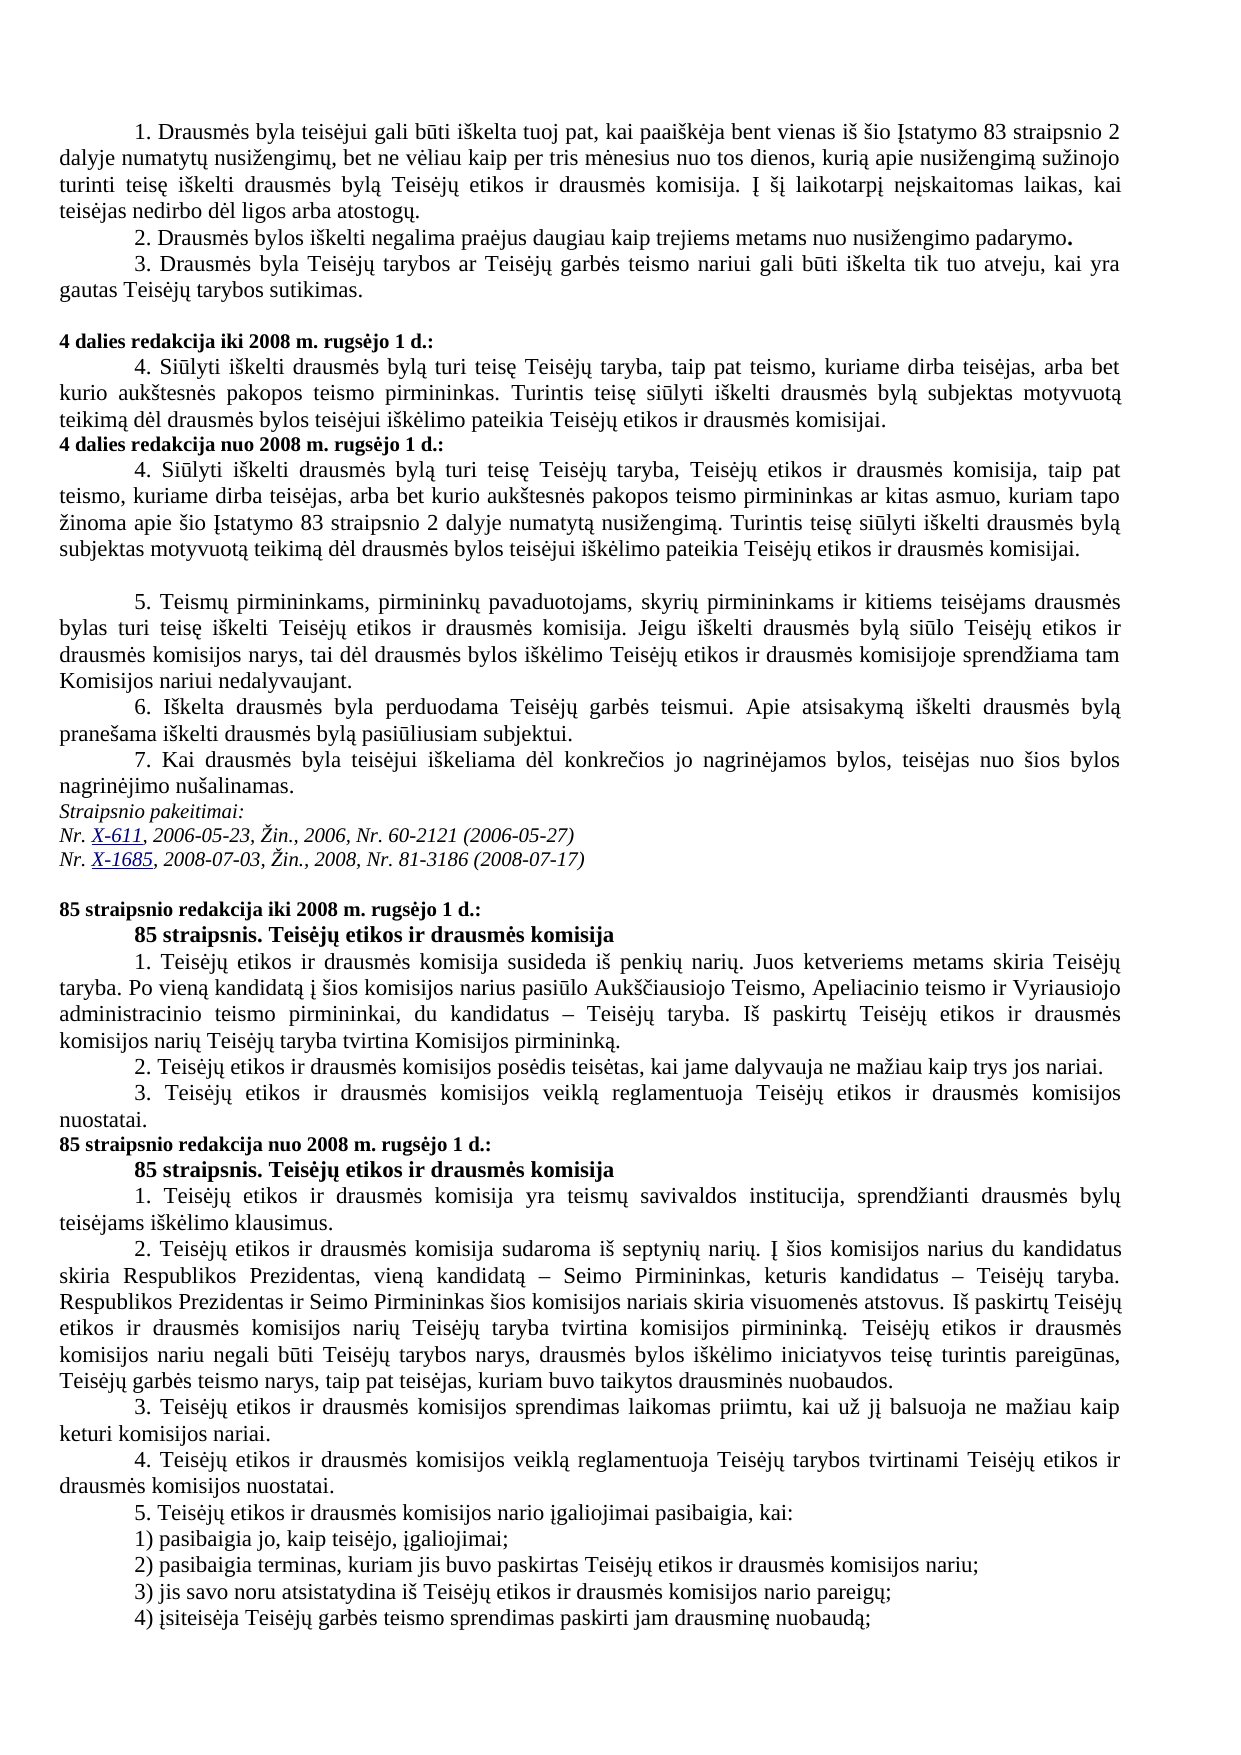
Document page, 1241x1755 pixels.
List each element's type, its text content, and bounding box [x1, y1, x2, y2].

text 6. Iškelta drausmės byla perduodama Teisėjų garbės teismui. Apie atsisakymą iškelti drausmės bylą pranešama iškelti drausmės bylą pasiūliusiam subjektui. [59, 693, 1122, 746]
text 3) jis savo noru atsistatydina iš Teisėjų etikos ir drausmės komisijos nario pareigų; [59, 1578, 1122, 1604]
text 1. Drausmės byla teisėjui gali būti iškelta tuoj pat, kai paaiškėja bent vienas iš šio Įstatymo 83 straipsnio 2 dalyje numatytų nusižengimų, bet ne vėliau kaip per tris mėnesius nuo tos dienos, kurią apie nusižengimą sužinojo turinti teisę iškelti drausmės bylą Teisėjų etikos ir drausmės komisija. Į šį laikotarpį neįskaitomas laikas, kai teisėjas nedirbo dėl ligos arba atostogų. [59, 118, 1122, 223]
text 4 dalies redakcija nuo 2008 m. rugsėjo 1 d.: [59, 432, 1122, 456]
text 85 straipsnis. Teisėjų etikos ir drausmės komisija [59, 921, 1122, 948]
text 4 dalies redakcija iki 2008 m. rugsėjo 1 d.: [59, 329, 1122, 353]
text 85 straipsnio redakcija nuo 2008 m. rugsėjo 1 d.: [59, 1132, 1122, 1156]
text 5. Teismų pirmininkams, pirmininkų pavaduotojams, skyrių pirmininkams ir kitiems teisėjams drausmės bylas turi teisę iškelti Teisėjų etikos ir drausmės komisija. Jeigu iškelti drausmės bylą siūlo Teisėjų etikos ir drausmės komisijos narys, tai dėl drausmės bylos iškėlimo Teisėjų etikos ir drausmės komisijoje sprendžiama tam Komisijos nariui nedalyvaujant. [59, 588, 1122, 693]
text 4) įsiteisėja Teisėjų garbės teismo sprendimas paskirti jam drausminę nuobaudą; [59, 1604, 1122, 1631]
text Nr. X-611, 2006-05-23, Žin., 2006, Nr. 60-2121 (2006-05-27) [59, 823, 1122, 847]
text 4. Siūlyti iškelti drausmės bylą turi teisę Teisėjų taryba, Teisėjų etikos ir drausmės komisija, taip pat teismo, kuriame dirba teisėjas, arba bet kurio aukštesnės pakopos teismo pirmininkas ar kitas asmuo, kuriam tapo žinoma apie šio Įstatymo 83 straipsnio 2 dalyje numatytą nusižengimą. Turintis teisę siūlyti iškelti drausmės bylą subjektas motyvuotą teikimą dėl drausmės bylos teisėjui iškėlimo pateikia Teisėjų etikos ir drausmės komisijai. [59, 456, 1122, 562]
text 2. Drausmės bylos iškelti negalima praėjus daugiau kaip trejiems metams nuo nusižengimo padarymo. [59, 223, 1122, 250]
text 2. Teisėjų etikos ir drausmės komisija sudaroma iš septynių narių. Į šios komisijos narius du kandidatus skiria Respublikos Prezidentas, vieną kandidatą – Seimo Pirmininkas, keturis kandidatus – Teisėjų taryba. Respublikos Prezidentas ir Seimo Pirmininkas šios komisijos nariais skiria visuomenės atstovus. Iš paskirtų Teisėjų etikos ir drausmės komisijos narių Teisėjų taryba tvirtina komisijos pirmininką. Teisėjų etikos ir drausmės komisijos nariu negali būti Teisėjų tarybos narys, drausmės bylos iškėlimo iniciatyvos teisę turintis pareigūnas, Teisėjų garbės teismo narys, taip pat teisėjas, kuriam buvo taikytos drausminės nuobaudos. [59, 1235, 1122, 1393]
text 5. Teisėjų etikos ir drausmės komisijos nario įgaliojimai pasibaigia, kai: [59, 1499, 1122, 1525]
text 3. Drausmės byla Teisėjų tarybos ar Teisėjų garbės teismo nariui gali būti iškelta tik tuo atveju, kai yra gautas Teisėjų tarybos sutikimas. [59, 250, 1122, 303]
text 2) pasibaigia terminas, kuriam jis buvo paskirtas Teisėjų etikos ir drausmės komisijos nariu; [59, 1552, 1122, 1578]
text Nr. X-1685, 2008-07-03, Žin., 2008, Nr. 81-3186 (2008-07-17) [59, 847, 1122, 871]
text 2. Teisėjų etikos ir drausmės komisijos posėdis teisėtas, kai jame dalyvauja ne mažiau kaip trys jos nariai. [59, 1053, 1122, 1079]
text Straipsnio pakeitimai: [59, 799, 1122, 823]
text 85 straipsnis. Teisėjų etikos ir drausmės komisija [59, 1156, 1122, 1183]
text 1) pasibaigia jo, kaip teisėjo, įgaliojimai; [59, 1525, 1122, 1552]
text 1. Teisėjų etikos ir drausmės komisija yra teismų savivaldos institucija, sprendžianti drausmės bylų teisėjams iškėlimo klausimus. [59, 1183, 1122, 1235]
text 1. Teisėjų etikos ir drausmės komisija susideda iš penkių narių. Juos ketveriems metams skiria Teisėjų taryba. Po vieną kandidatą į šios komisijos narius pasiūlo Aukščiausiojo Teismo, Apeliacinio teismo ir Vyriausiojo administracinio teismo pirmininkai, du kandidatus – Teisėjų taryba. Iš paskirtų Teisėjų etikos ir drausmės komisijos narių Teisėjų taryba tvirtina Komisijos pirmininką. [59, 948, 1122, 1053]
text 3. Teisėjų etikos ir drausmės komisijos sprendimas laikomas priimtu, kai už jį balsuoja ne mažiau kaip keturi komisijos nariai. [59, 1393, 1122, 1446]
text 4. Teisėjų etikos ir drausmės komisijos veiklą reglamentuoja Teisėjų tarybos tvirtinami Teisėjų etikos ir drausmės komisijos nuostatai. [59, 1446, 1122, 1499]
text 3. Teisėjų etikos ir drausmės komisijos veiklą reglamentuoja Teisėjų etikos ir drausmės komisijos nuostatai. [59, 1079, 1122, 1132]
text 85 straipsnio redakcija iki 2008 m. rugsėjo 1 d.: [59, 897, 1122, 921]
text 7. Kai drausmės byla teisėjui iškeliama dėl konkrečios jo nagrinėjamos bylos, teisėjas nuo šios bylos nagrinėjimo nušalinamas. [59, 746, 1122, 799]
text 4. Siūlyti iškelti drausmės bylą turi teisę Teisėjų taryba, taip pat teismo, kuriame dirba teisėjas, arba bet kurio aukštesnės pakopos teismo pirmininkas. Turintis teisę siūlyti iškelti drausmės bylą subjektas motyvuotą teikimą dėl drausmės bylos teisėjui iškėlimo pateikia Teisėjų etikos ir drausmės komisijai. [59, 353, 1122, 432]
